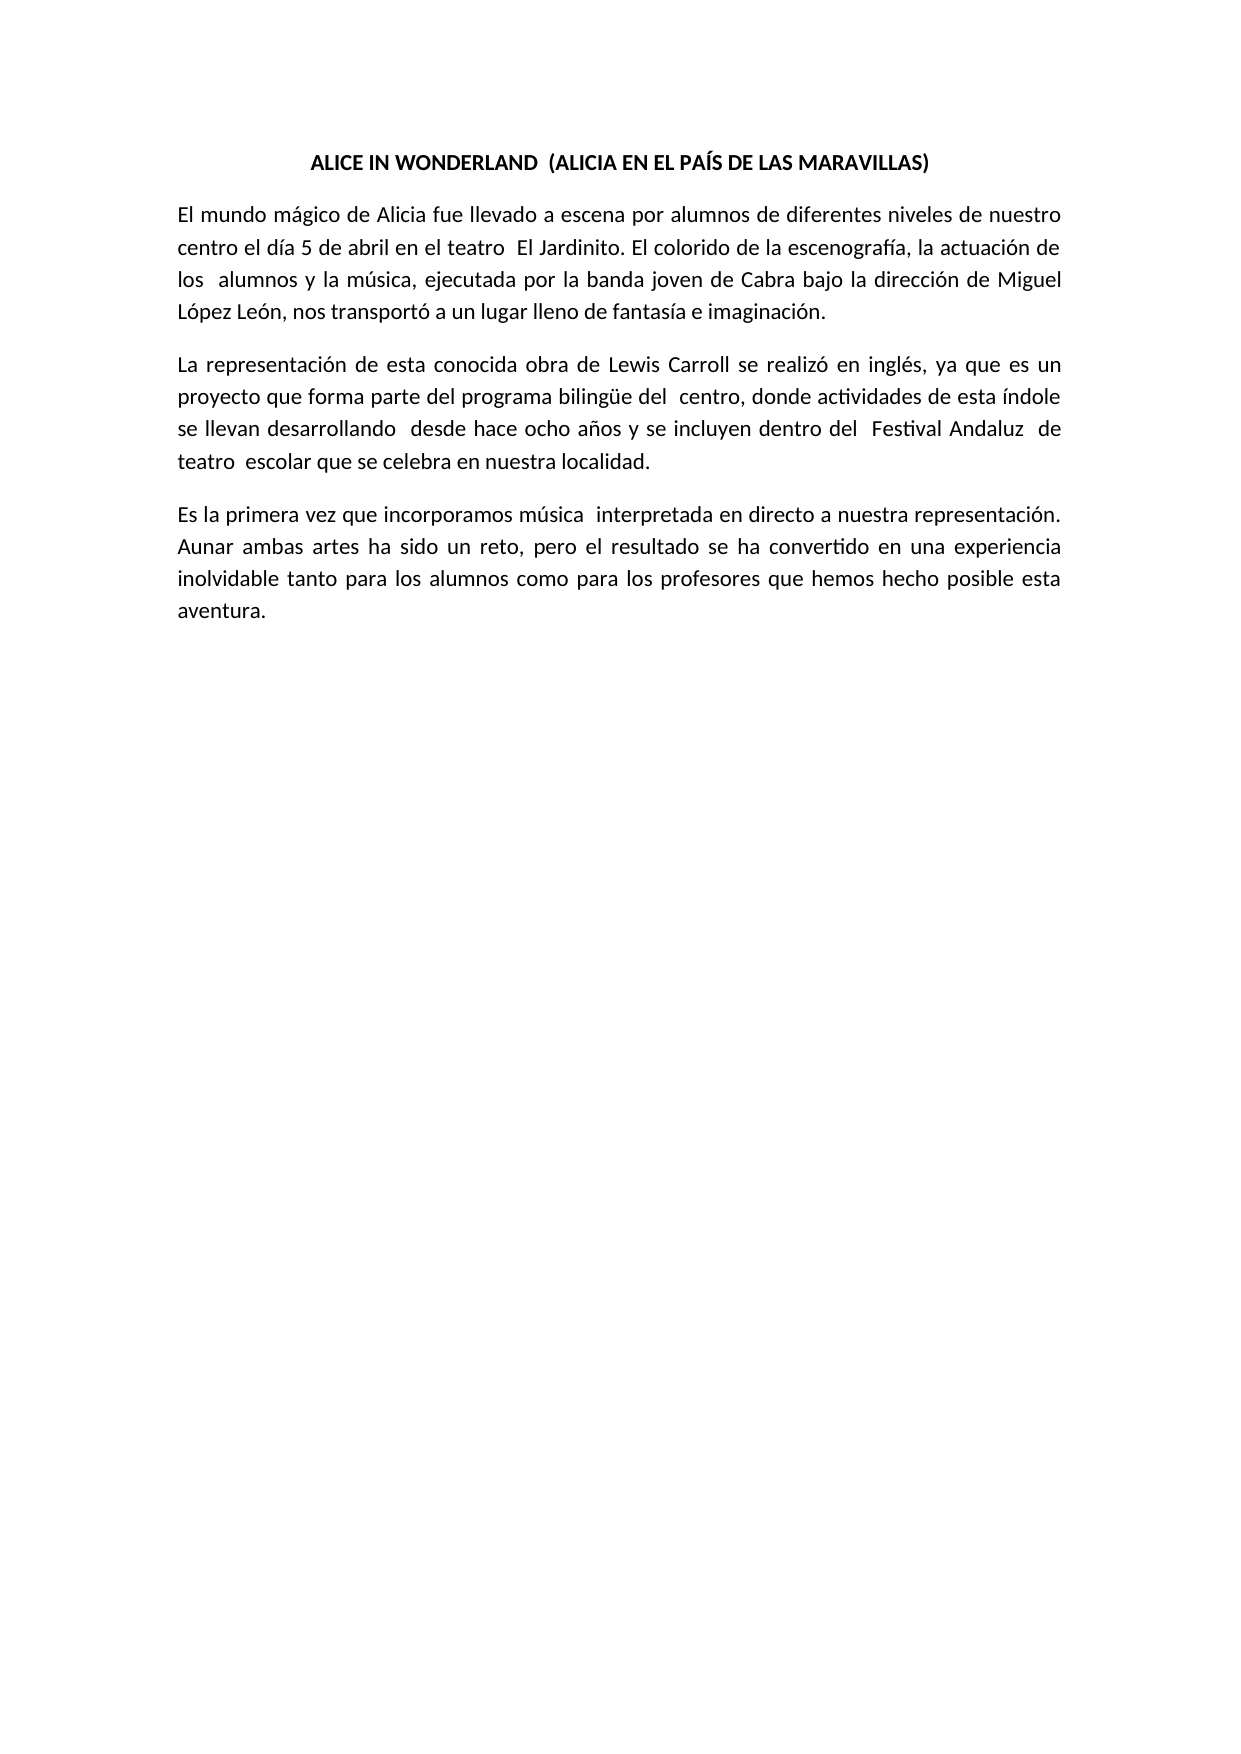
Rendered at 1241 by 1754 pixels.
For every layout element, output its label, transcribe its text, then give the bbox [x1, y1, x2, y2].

text Es la primera vez que incorporamos música interpretada en directo a nuestra representación. Aunar ambas artes ha sido un reto, pero el resultado se ha convertido en una experiencia inolvidable tanto para los alumnos como para los profesores que hemos hecho posible esta aventura. [177, 500, 1063, 624]
text El mundo mágico de Alicia fue llevado a escena por alumnos de diferentes niveles de nuestro centro el día 5 de abril en el teatro El Jardinito. El colorido de la escenografía, la actuación de los alumnos y la música, ejecutada por la banda joven de Cabra bajo la dirección de Miguel López León, nos transportó a un lugar lleno de fantasía e imaginación. [177, 201, 1063, 325]
text La representación de esta conocida obra de Lewis Carroll se realizó en inglés, ya que es un proyecto que forma parte del programa bilingüe del centro, donde actividades de esta índole se llevan desarrollando desde hace ocho años y se incluyen dentro del Festival Andaluz de teatro escolar que se celebra en nuestra localidad. [177, 350, 1063, 475]
text ALICE IN WONDERLAND (ALICIA EN EL PAÍS DE LAS MARAVILLAS) [177, 148, 1063, 176]
